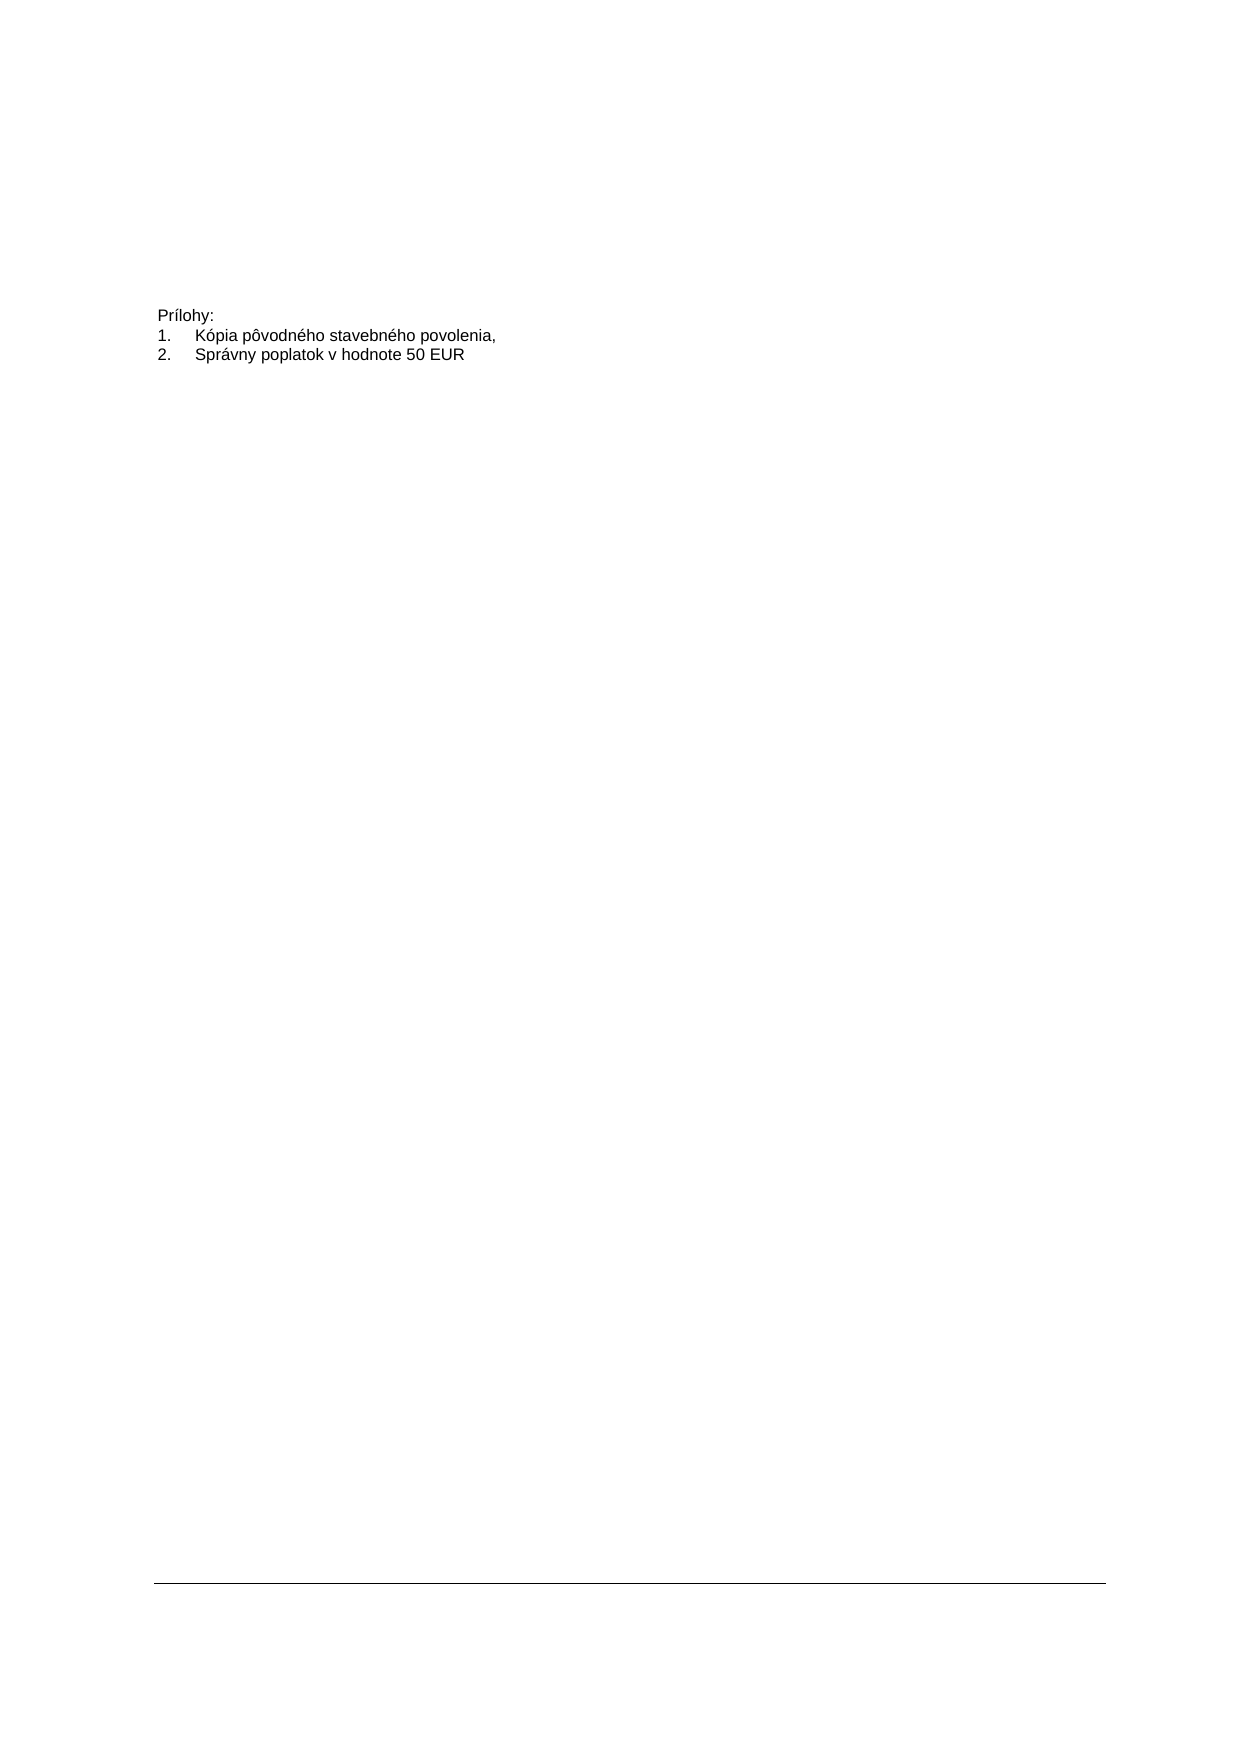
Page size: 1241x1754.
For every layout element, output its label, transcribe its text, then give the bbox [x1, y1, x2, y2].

text Prílohy: [150, 306, 1090, 325]
text 2. Správny poplatok v hodnote 50 EUR [157, 344, 1090, 364]
text 1. Kópia pôvodného stavebného povolenia, [157, 325, 1090, 344]
